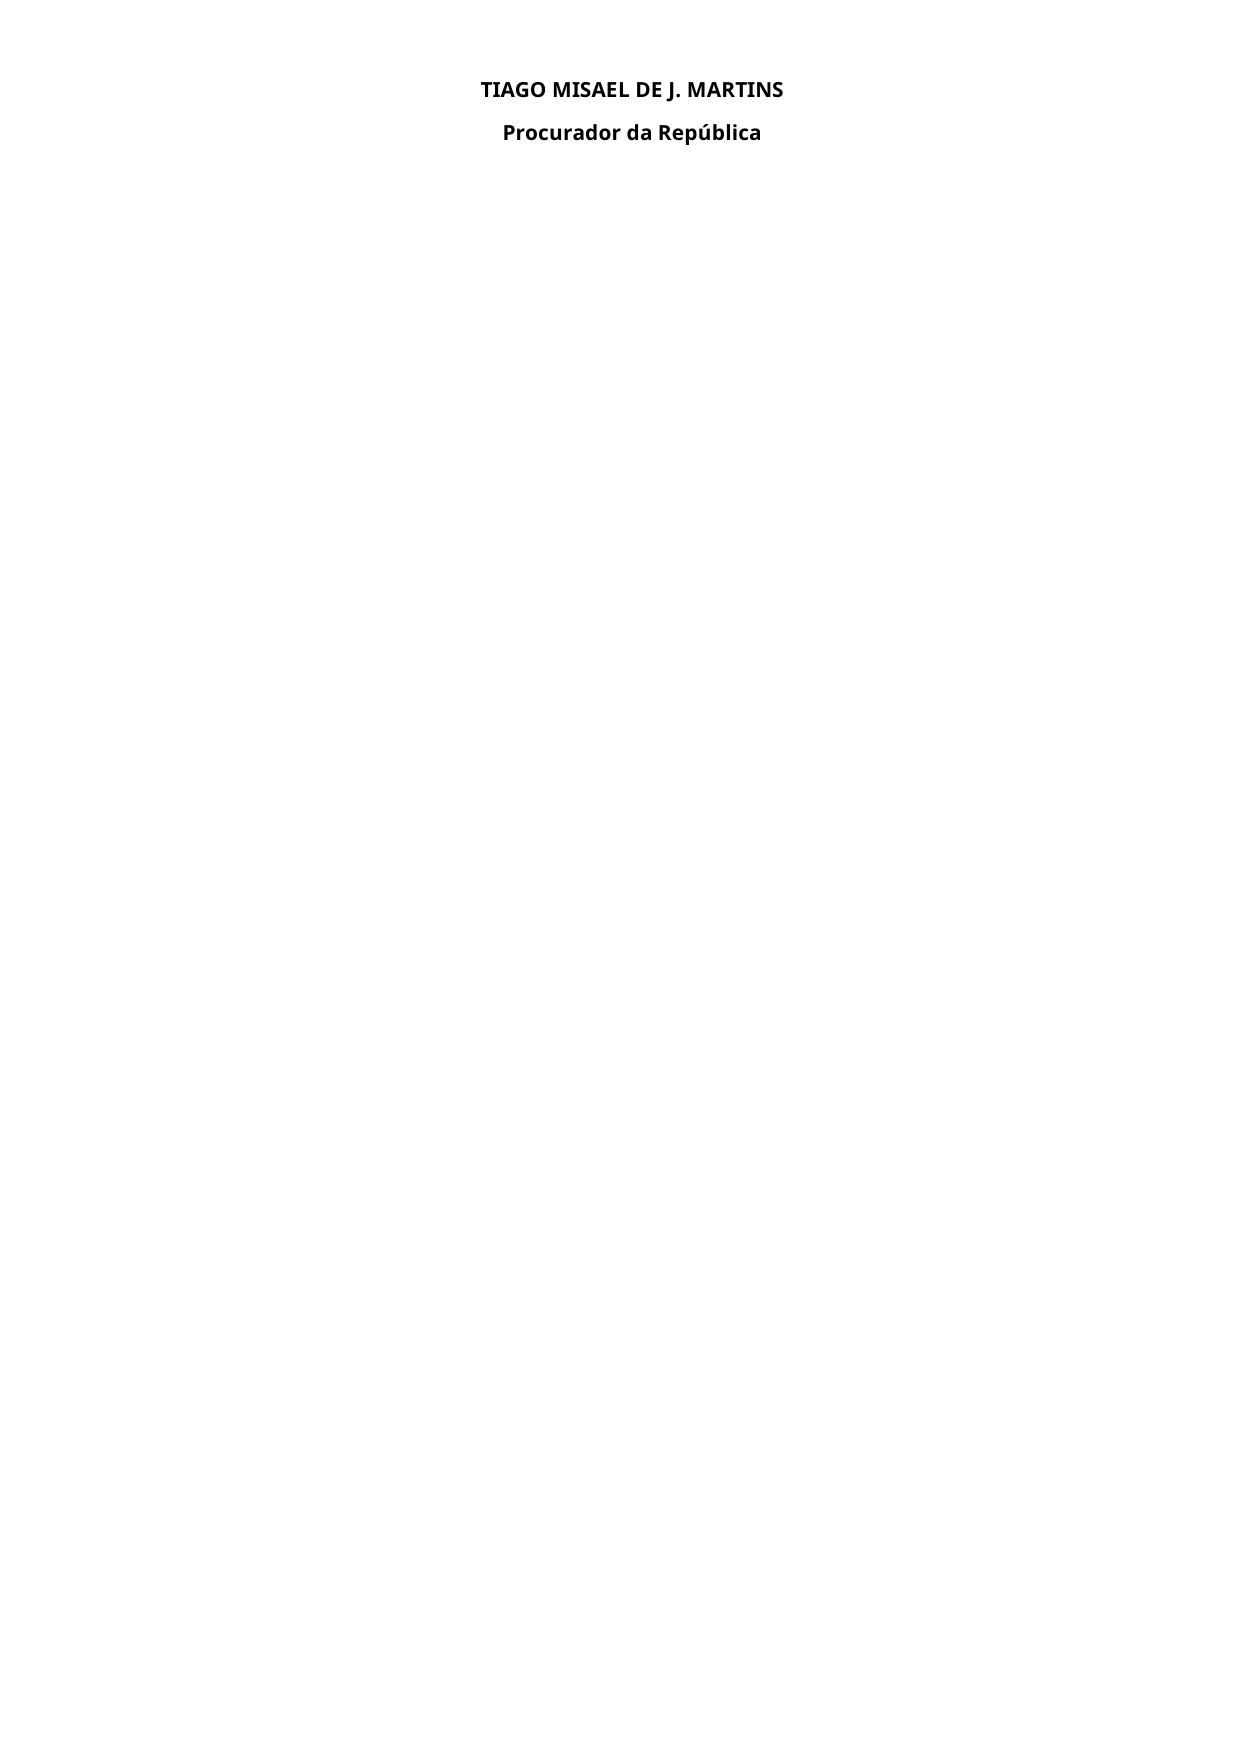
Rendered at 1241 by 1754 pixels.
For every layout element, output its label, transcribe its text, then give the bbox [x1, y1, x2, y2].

text Procurador da República [142, 118, 1122, 146]
text TIAGO MISAEL DE J. MARTINS [142, 75, 1122, 103]
